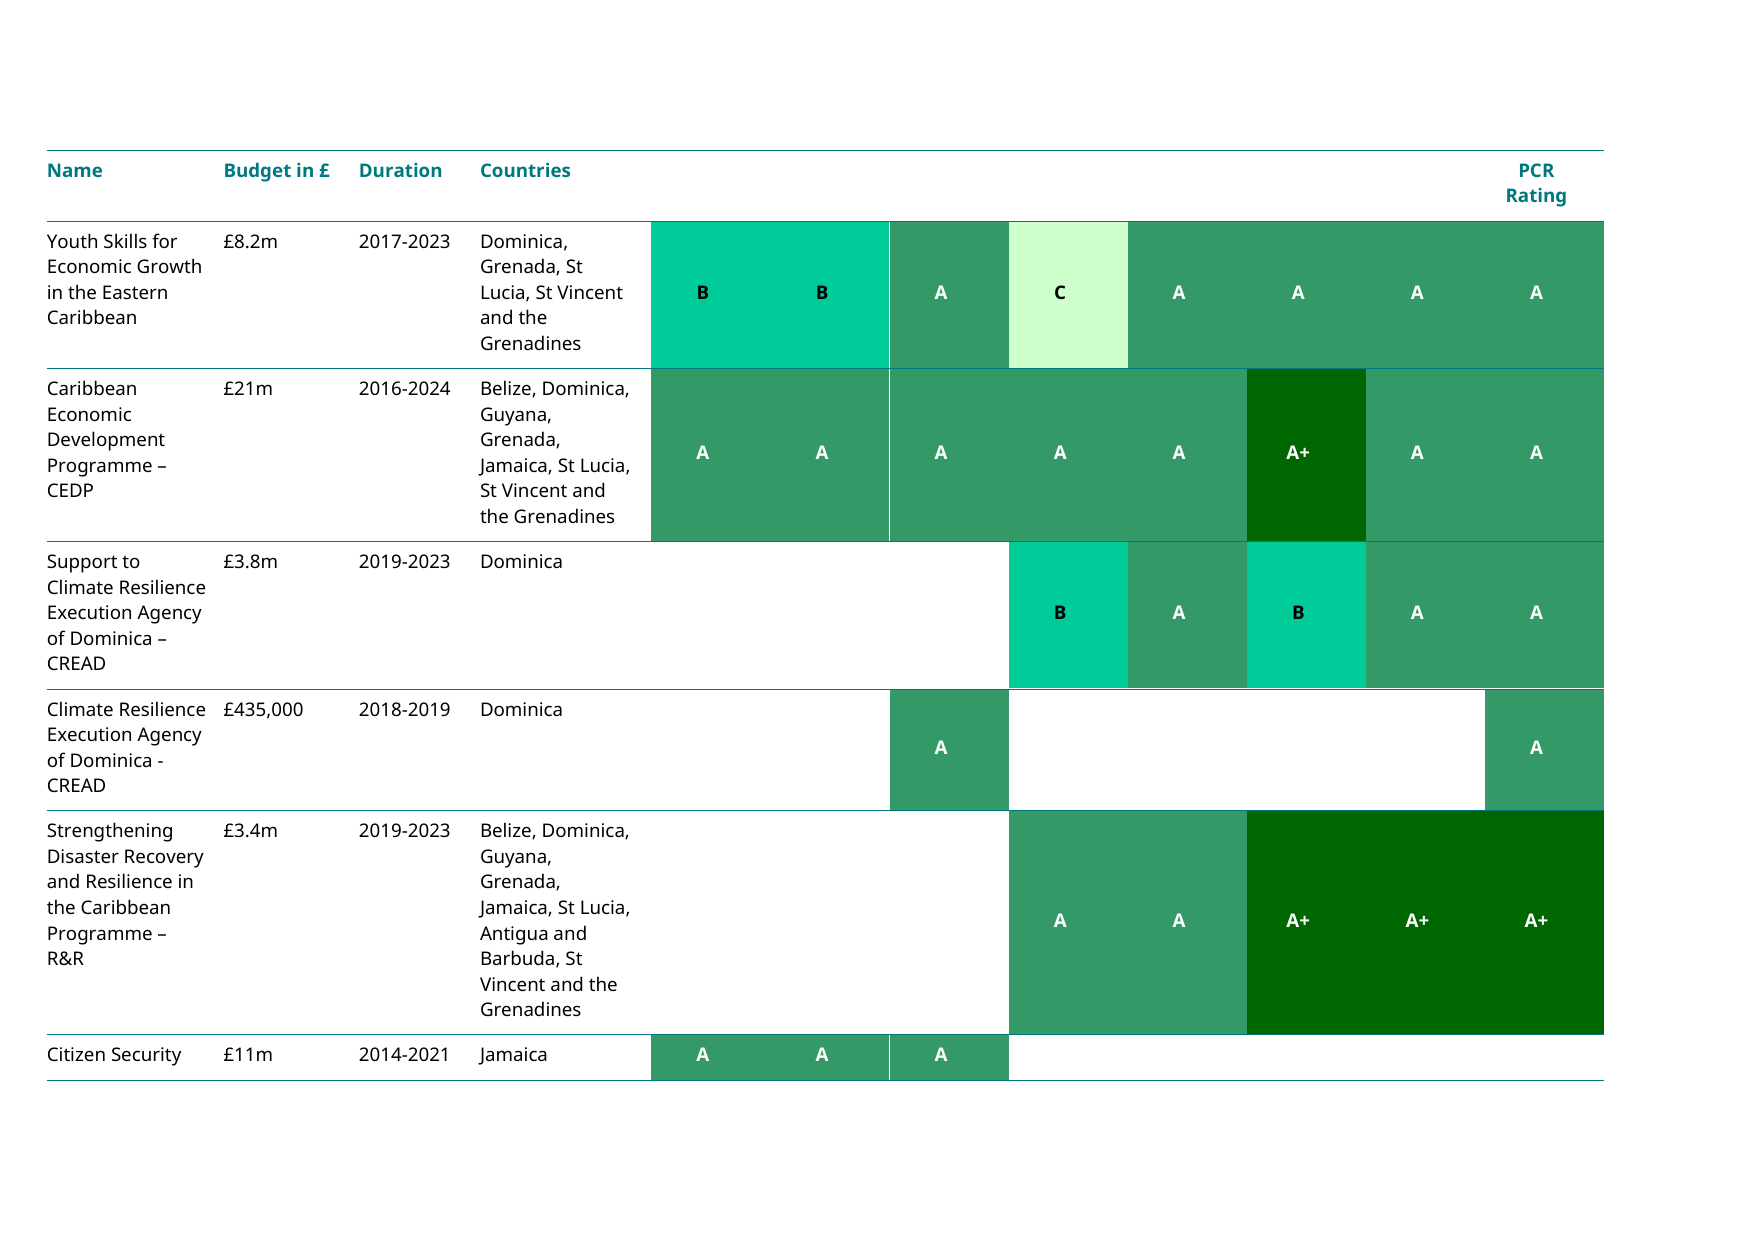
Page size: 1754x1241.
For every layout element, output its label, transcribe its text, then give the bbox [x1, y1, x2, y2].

table_cell A [1128, 542, 1247, 688]
table_cell £11m [223, 1035, 359, 1080]
table_cell A [1485, 690, 1604, 810]
table_cell A [1485, 222, 1604, 368]
table_header [1247, 151, 1366, 221]
table_header [1366, 151, 1485, 221]
table_cell [890, 811, 1009, 1034]
table_cell [1128, 1035, 1247, 1080]
table_cell [1009, 690, 1128, 810]
table_cell Citizen Security [47, 1035, 223, 1080]
table_cell [1485, 1035, 1604, 1080]
table_cell [651, 690, 771, 810]
table_cell A [1009, 811, 1128, 1034]
table_cell [1247, 690, 1366, 810]
table_cell A [890, 690, 1009, 810]
table_cell A [1366, 369, 1485, 541]
table_header [1009, 151, 1128, 221]
table_cell 2017-2023 [359, 222, 480, 368]
table_cell Strengthening Disaster Recovery and Resilience in the Caribbean Programme – R&R [47, 811, 223, 1034]
table_cell £21m [223, 369, 359, 541]
table_cell [771, 542, 889, 688]
table_cell A [771, 369, 889, 541]
table_cell Belize, Dominica, Guyana, Grenada, Jamaica, St Lucia, Antigua and Barbuda, St Vincent and the Grenadines [480, 811, 651, 1034]
table_cell A [1485, 542, 1604, 688]
table_cell £8.2m [223, 222, 359, 368]
table_header [651, 151, 771, 221]
table_cell Youth Skills for Economic Growth in the Eastern Caribbean [47, 222, 223, 368]
table_header [771, 151, 889, 221]
table_cell [651, 811, 771, 1034]
table_cell A [1366, 222, 1485, 368]
table_cell Jamaica [480, 1035, 651, 1080]
table_header Budget in £ [223, 151, 359, 221]
table_cell [1366, 1035, 1485, 1080]
table_cell Dominica [480, 542, 651, 688]
table_cell 2019-2023 [359, 811, 480, 1034]
table_cell A+ [1247, 369, 1366, 541]
table_cell [771, 811, 889, 1034]
table_cell [1128, 690, 1247, 810]
table_cell B [1247, 542, 1366, 688]
table_header Countries [480, 151, 651, 221]
table_header Name [47, 151, 223, 221]
table_header [890, 151, 1009, 221]
table_cell A [890, 222, 1009, 368]
table_header PCR Rating [1485, 151, 1604, 221]
table_cell A [651, 1035, 771, 1080]
table_cell B [771, 222, 889, 368]
table_cell [1366, 690, 1485, 810]
table_cell [1009, 1035, 1128, 1080]
table_cell £435,000 [223, 690, 359, 810]
table_cell [651, 542, 771, 688]
table_cell A [771, 1035, 889, 1080]
table_cell £3.8m [223, 542, 359, 688]
table_cell A [1366, 542, 1485, 688]
table_cell Caribbean Economic Development Programme – CEDP [47, 369, 223, 541]
table_cell [771, 690, 889, 810]
table_cell A [890, 1035, 1009, 1080]
table_cell Dominica [480, 690, 651, 810]
table_cell A+ [1485, 811, 1604, 1034]
table_header [1128, 151, 1247, 221]
table_cell Climate Resilience Execution Agency of Dominica - CREAD [47, 690, 223, 810]
table_cell 2018-2019 [359, 690, 480, 810]
table_cell Support to Climate Resilience Execution Agency of Dominica – CREAD [47, 542, 223, 688]
table_cell £3.4m [223, 811, 359, 1034]
table_cell A [890, 369, 1009, 541]
table_cell A [1128, 222, 1247, 368]
table_cell 2016-2024 [359, 369, 480, 541]
table_cell B [1009, 542, 1128, 688]
table_cell A [1485, 369, 1604, 541]
table_cell 2019-2023 [359, 542, 480, 688]
table_cell A [651, 369, 771, 541]
table_cell C [1009, 222, 1128, 368]
table_cell Dominica, Grenada, St Lucia, St Vincent and the Grenadines [480, 222, 651, 368]
table_cell 2014-2021 [359, 1035, 480, 1080]
table_cell [1247, 1035, 1366, 1080]
table_header Duration [359, 151, 480, 221]
table_cell A [1128, 369, 1247, 541]
table_cell A [1128, 811, 1247, 1034]
table_cell A+ [1247, 811, 1366, 1034]
table_cell A [1247, 222, 1366, 368]
table_cell [890, 542, 1009, 688]
table_cell Belize, Dominica, Guyana, Grenada, Jamaica, St Lucia, St Vincent and the Grenadines [480, 369, 651, 541]
table_cell B [651, 222, 771, 368]
table_cell A [1009, 369, 1128, 541]
table_cell A+ [1366, 811, 1485, 1034]
